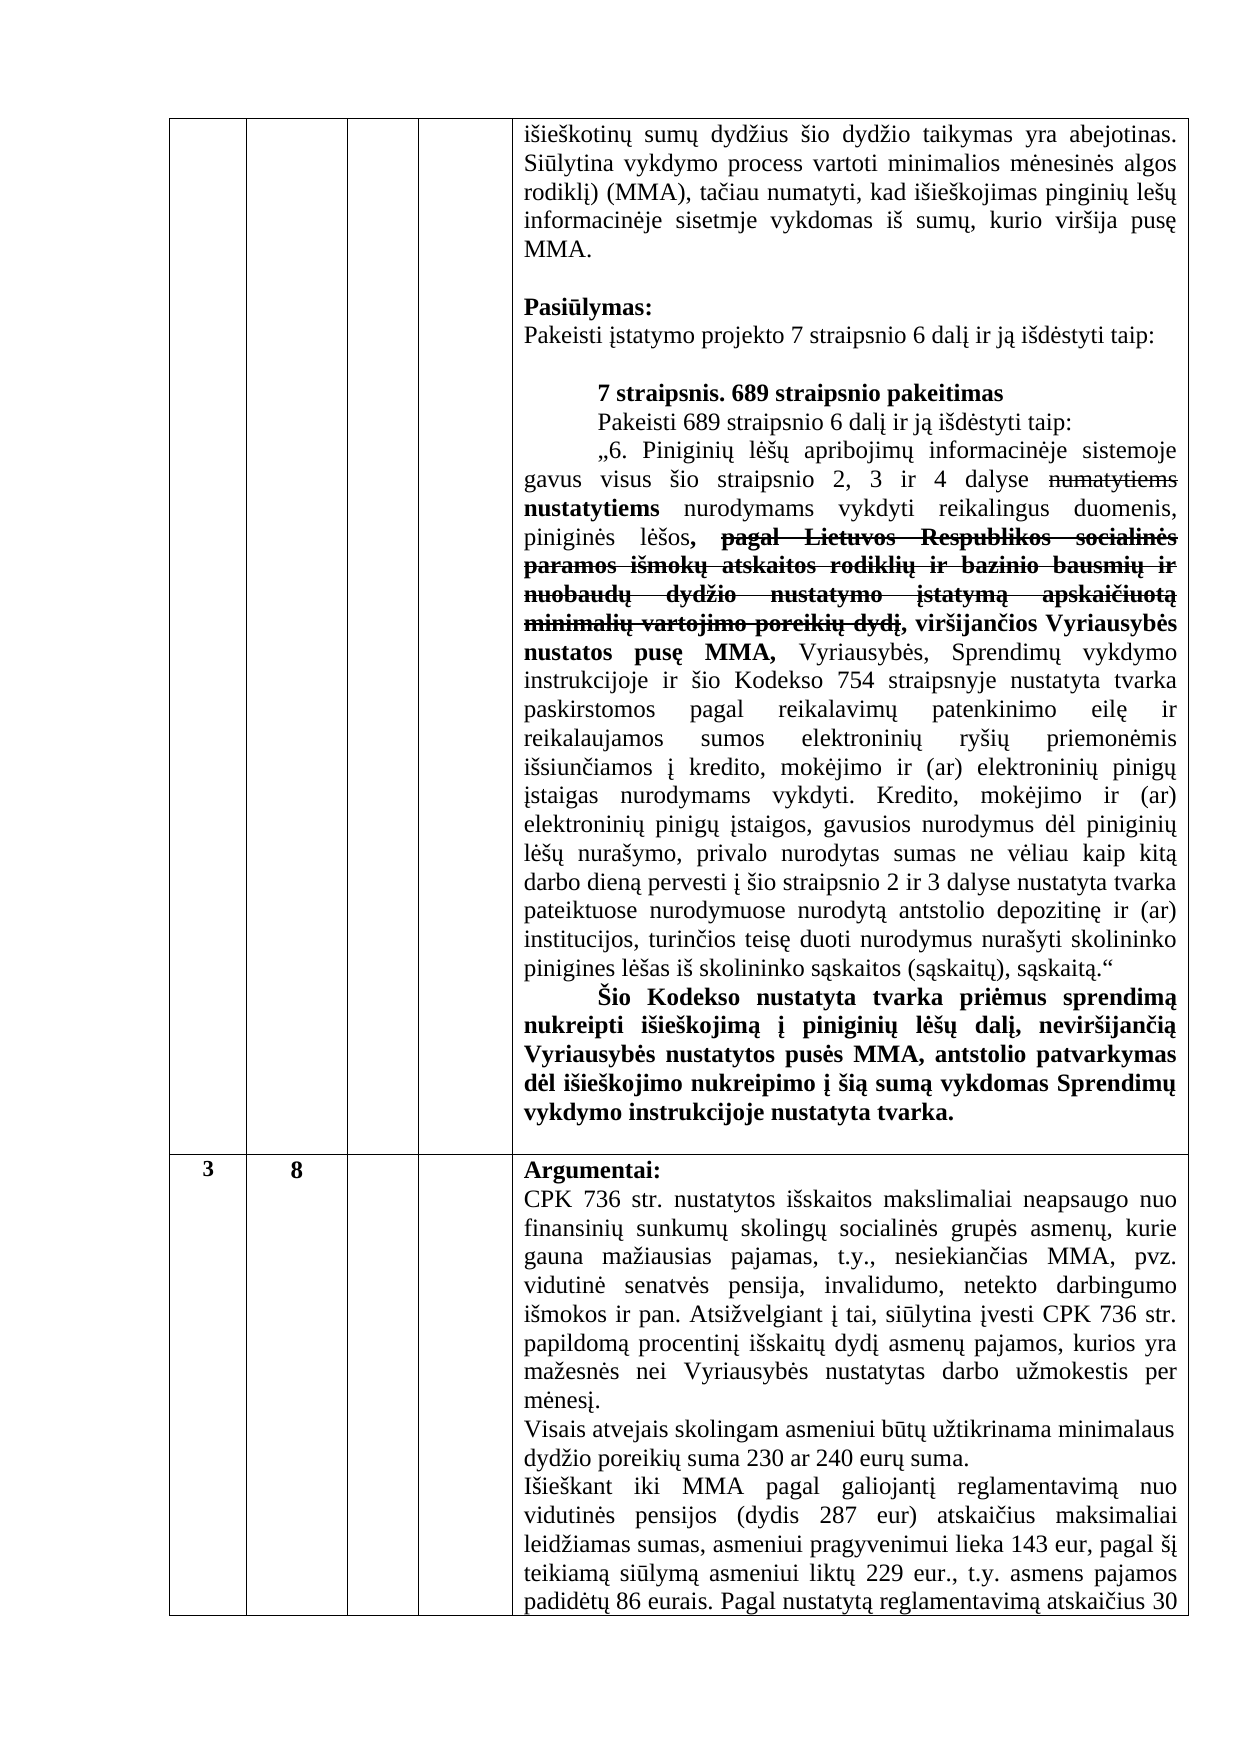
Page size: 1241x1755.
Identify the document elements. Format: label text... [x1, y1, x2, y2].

table_cell išieškotinų sumų dydžius šio dydžio taikymas yra abejotinas. Siūlytina vykdymo process vartoti minimalios mėnesinės algos rodiklį) (MMA), tačiau numatyti, kad išieškojimas pinginių lešų informacinėje sisetmje vykdomas iš sumų, kurio viršija pusę MMA. Pasiūlymas: Pakeisti įstatymo projekto 7 straipsnio 6 dalį ir ją išdėstyti taip: 7 straipsnis. 689 straipsnio pakeitimas Pakeisti 689 straipsnio 6 dalį ir ją išdėstyti taip: „6. Piniginių lėšų apribojimų informacinėje sistemoje gavus visus šio straipsnio 2, 3 ir 4 dalyse numatytiems nustatytiems nurodymams vykdyti reikalingus duomenis, piniginės lėšos, pagal Lietuvos Respublikos socialinės paramos išmokų atskaitos rodiklių ir bazinio bausmių ir nuobaudų dydžio nustatymo įstatymą apskaičiuotą minimalių vartojimo poreikių dydį, viršijančios Vyriausybės nustatos pusę MMA, Vyriausybės, Sprendimų vykdymo instrukcijoje ir šio Kodekso 754 straipsnyje nustatyta tvarka paskirstomos pagal reikalavimų patenkinimo eilę ir reikalaujamos sumos elektroninių ryšių priemonėmis išsiunčiamos į kredito, mokėjimo ir (ar) elektroninių pinigų įstaigas nurodymams vykdyti. Kredito, mokėjimo ir (ar) elektroninių pinigų įstaigos, gavusios nurodymus dėl piniginių lėšų nurašymo, privalo nurodytas sumas ne vėliau kaip kitą darbo dieną pervesti į šio straipsnio 2 ir 3 dalyse nustatyta tvarka pateiktuose nurodymuose nurodytą antstolio depozitinę ir (ar) institucijos, turinčios teisę duoti nurodymus nurašyti skolininko pinigines lėšas iš skolininko sąskaitos (sąskaitų), sąskaitą.“ Šio Kodekso nustatyta tvarka priėmus sprendimą nukreipti išieškojimą į piniginių lėšų dalį, neviršijančią Vyriausybės nustatytos pusės MMA, antstolio patvarkymas dėl išieškojimo nukreipimo į šią sumą vykdomas Sprendimų vykdymo instrukcijoje nustatyta tvarka. [513, 119, 1188, 1154]
table_cell 3 [170, 1155, 246, 1615]
table_cell [419, 1155, 512, 1615]
table_cell Argumentai: CPK 736 str. nustatytos išskaitos makslimaliai neapsaugo nuo finansinių sunkumų skolingų socialinės grupės asmenų, kurie gauna mažiausias pajamas, t.y., nesiekiančias MMA, pvz. vidutinė senatvės pensija, invalidumo, netekto darbingumo išmokos ir pan. Atsižvelgiant į tai, siūlytina įvesti CPK 736 str. papildomą procentinį išskaitų dydį asmenų pajamos, kurios yra mažesnės nei Vyriausybės nustatytas darbo užmokestis per mėnesį. Visais atvejais skolingam asmeniui būtų užtikrinama minimalaus dydžio poreikių suma 230 ar 240 eurų suma. Išieškant iki MMA pagal galiojantį reglamentavimą nuo vidutinės pensijos (dydis 287 eur) atskaičius maksimaliai leidžiamas sumas, asmeniui pragyvenimui lieka 143 eur, pagal šį teikiamą siūlymą asmeniui liktų 229 eur., t.y. asmens pajamos padidėtų 86 eurais. Pagal nustatytą reglamentavimą atskaičius 30 [513, 1155, 1188, 1615]
table_cell [419, 119, 512, 1154]
table_cell [170, 119, 246, 1154]
table_cell 8 [247, 1155, 347, 1615]
table_cell [348, 1155, 418, 1615]
table_cell [348, 119, 418, 1154]
table_cell [247, 119, 347, 1154]
